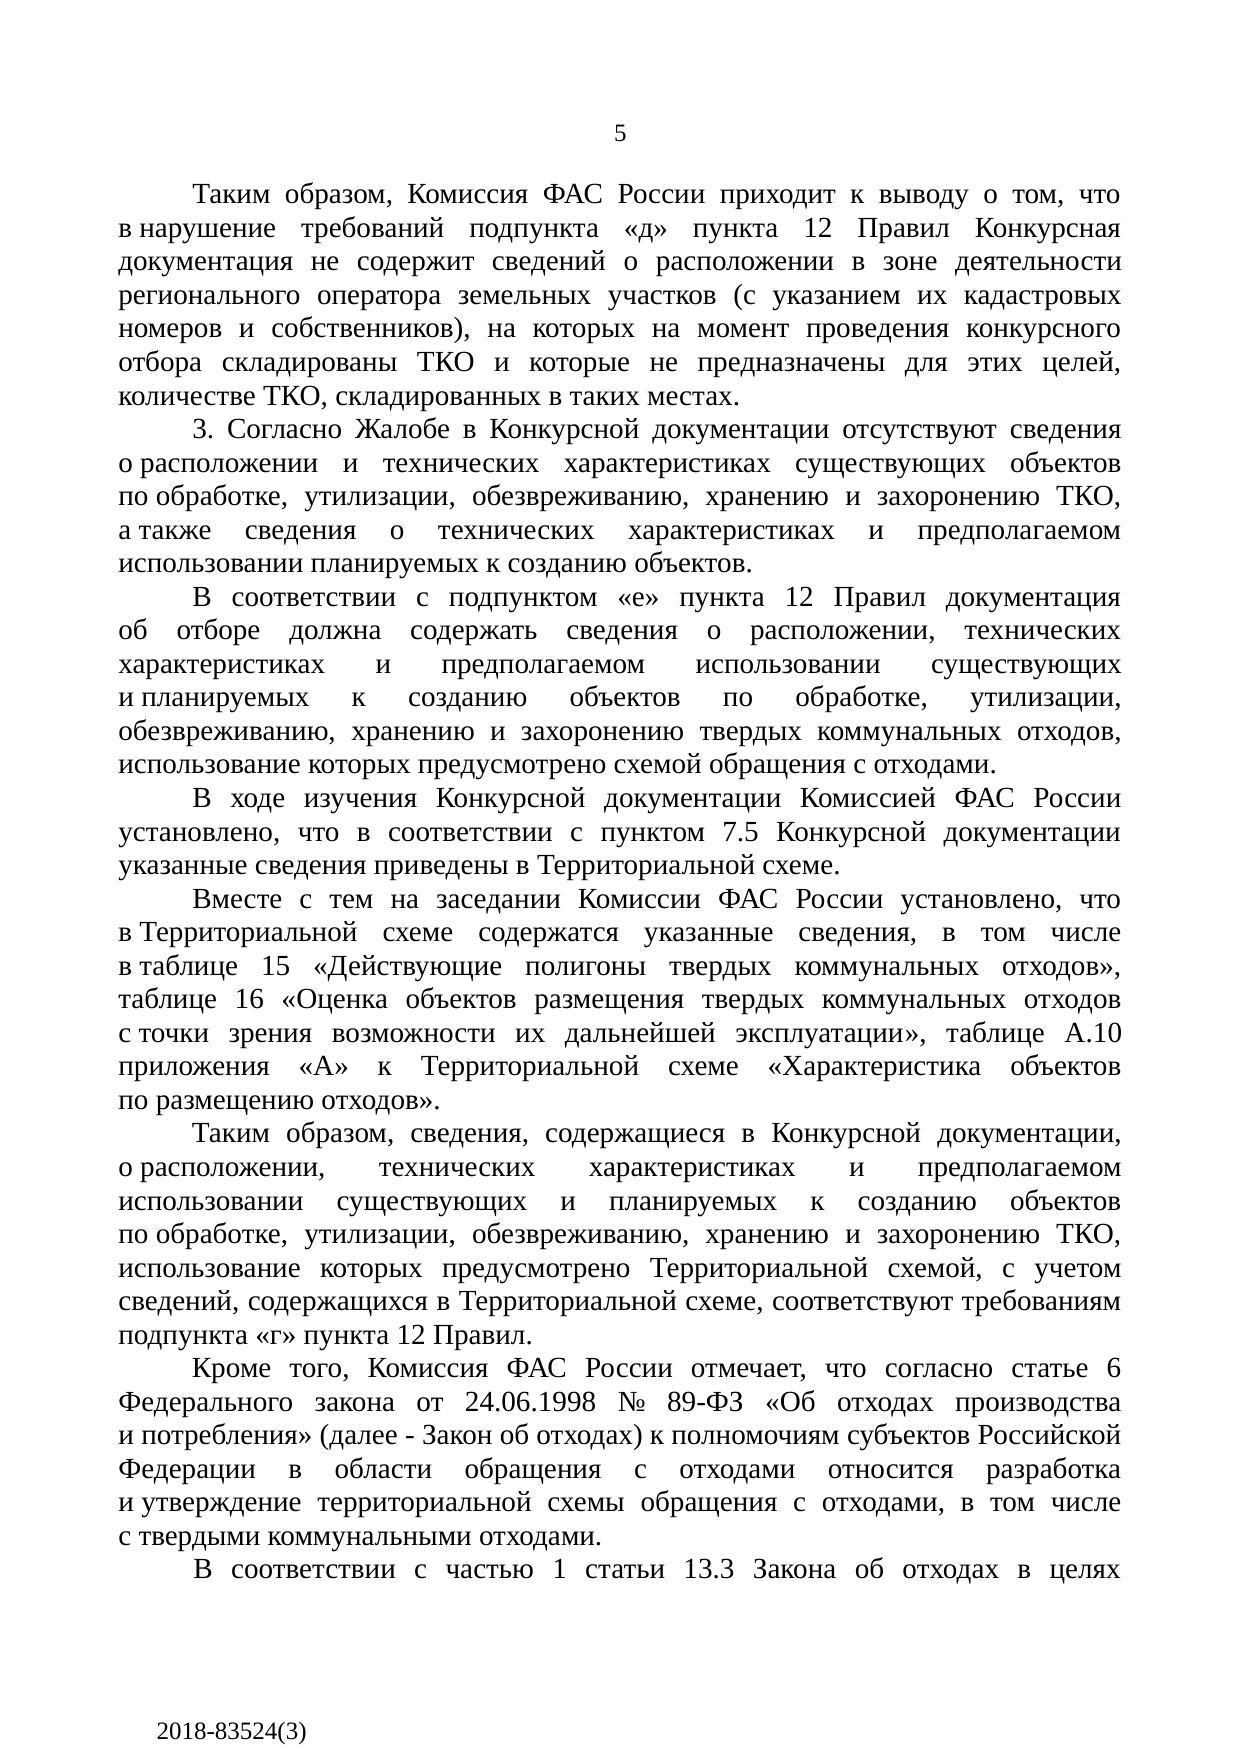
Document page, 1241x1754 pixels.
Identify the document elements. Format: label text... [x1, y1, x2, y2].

text В соответствии с частью 1 статьи 13.3 Закона об отходах в целях [118, 1552, 1122, 1585]
text В соответствии с подпунктом «е» пункта 12 Правил документация об отборе должна содержать сведения о расположении, технических характеристиках и предполагаемом использовании существующих и планируемых к созданию объектов по обработке, утилизации, обезвреживанию, хранению и захоронению твердых коммунальных отходов, использование которых предусмотрено схемой обращения с отходами. [118, 579, 1122, 780]
text Таким образом, сведения, содержащиеся в Конкурсной документации, о расположении, технических характеристиках и предполагаемом использовании существующих и планируемых к созданию объектов по обработке, утилизации, обезвреживанию, хранению и захоронению ТКО, использование которых предусмотрено Территориальной схемой, с учетом сведений, содержащихся в Территориальной схеме, соответствуют требованиям подпункта «г» пункта 12 Правил. [118, 1116, 1122, 1350]
text Таким образом, Комиссия ФАС России приходит к выводу о том, что в нарушение требований подпункта «д» пункта 12 Правил Конкурсная документация не содержит сведений о расположении в зоне деятельности регионального оператора земельных участков (с указанием их кадастровых номеров и собственников), на которых на момент проведения конкурсного отбора складированы ТКО и которые не предназначены для этих целей, количестве ТКО, складированных в таких местах. [118, 176, 1122, 411]
text Кроме того, Комиссия ФАС России отмечает, что согласно статье 6 Федерального закона от 24.06.1998 № 89-ФЗ «Об отходах производства и потребления» (далее - Закон об отходах) к полномочиям субъектов Российской Федерации в области обращения с отходами относится разработка и утверждение территориальной схемы обращения с отходами, в том числе с твердыми коммунальными отходами. [118, 1350, 1122, 1552]
text 3. Согласно Жалобе в Конкурсной документации отсутствуют сведения о расположении и технических характеристиках существующих объектов по обработке, утилизации, обезвреживанию, хранению и захоронению ТКО, а также сведения о технических характеристиках и предполагаемом использовании планируемых к созданию объектов. [118, 411, 1122, 579]
text Вместе с тем на заседании Комиссии ФАС России установлено, что в Территориальной схеме содержатся указанные сведения, в том числе в таблице 15 «Действующие полигоны твердых коммунальных отходов», таблице 16 «Оценка объектов размещения твердых коммунальных отходов с точки зрения возможности их дальнейшей эксплуатации», таблице А.10 приложения «А» к Территориальной схеме «Характеристика объектов по размещению отходов». [118, 881, 1122, 1116]
text В ходе изучения Конкурсной документации Комиссией ФАС России установлено, что в соответствии с пунктом 7.5 Конкурсной документации указанные сведения приведены в Территориальной схеме. [118, 780, 1122, 881]
